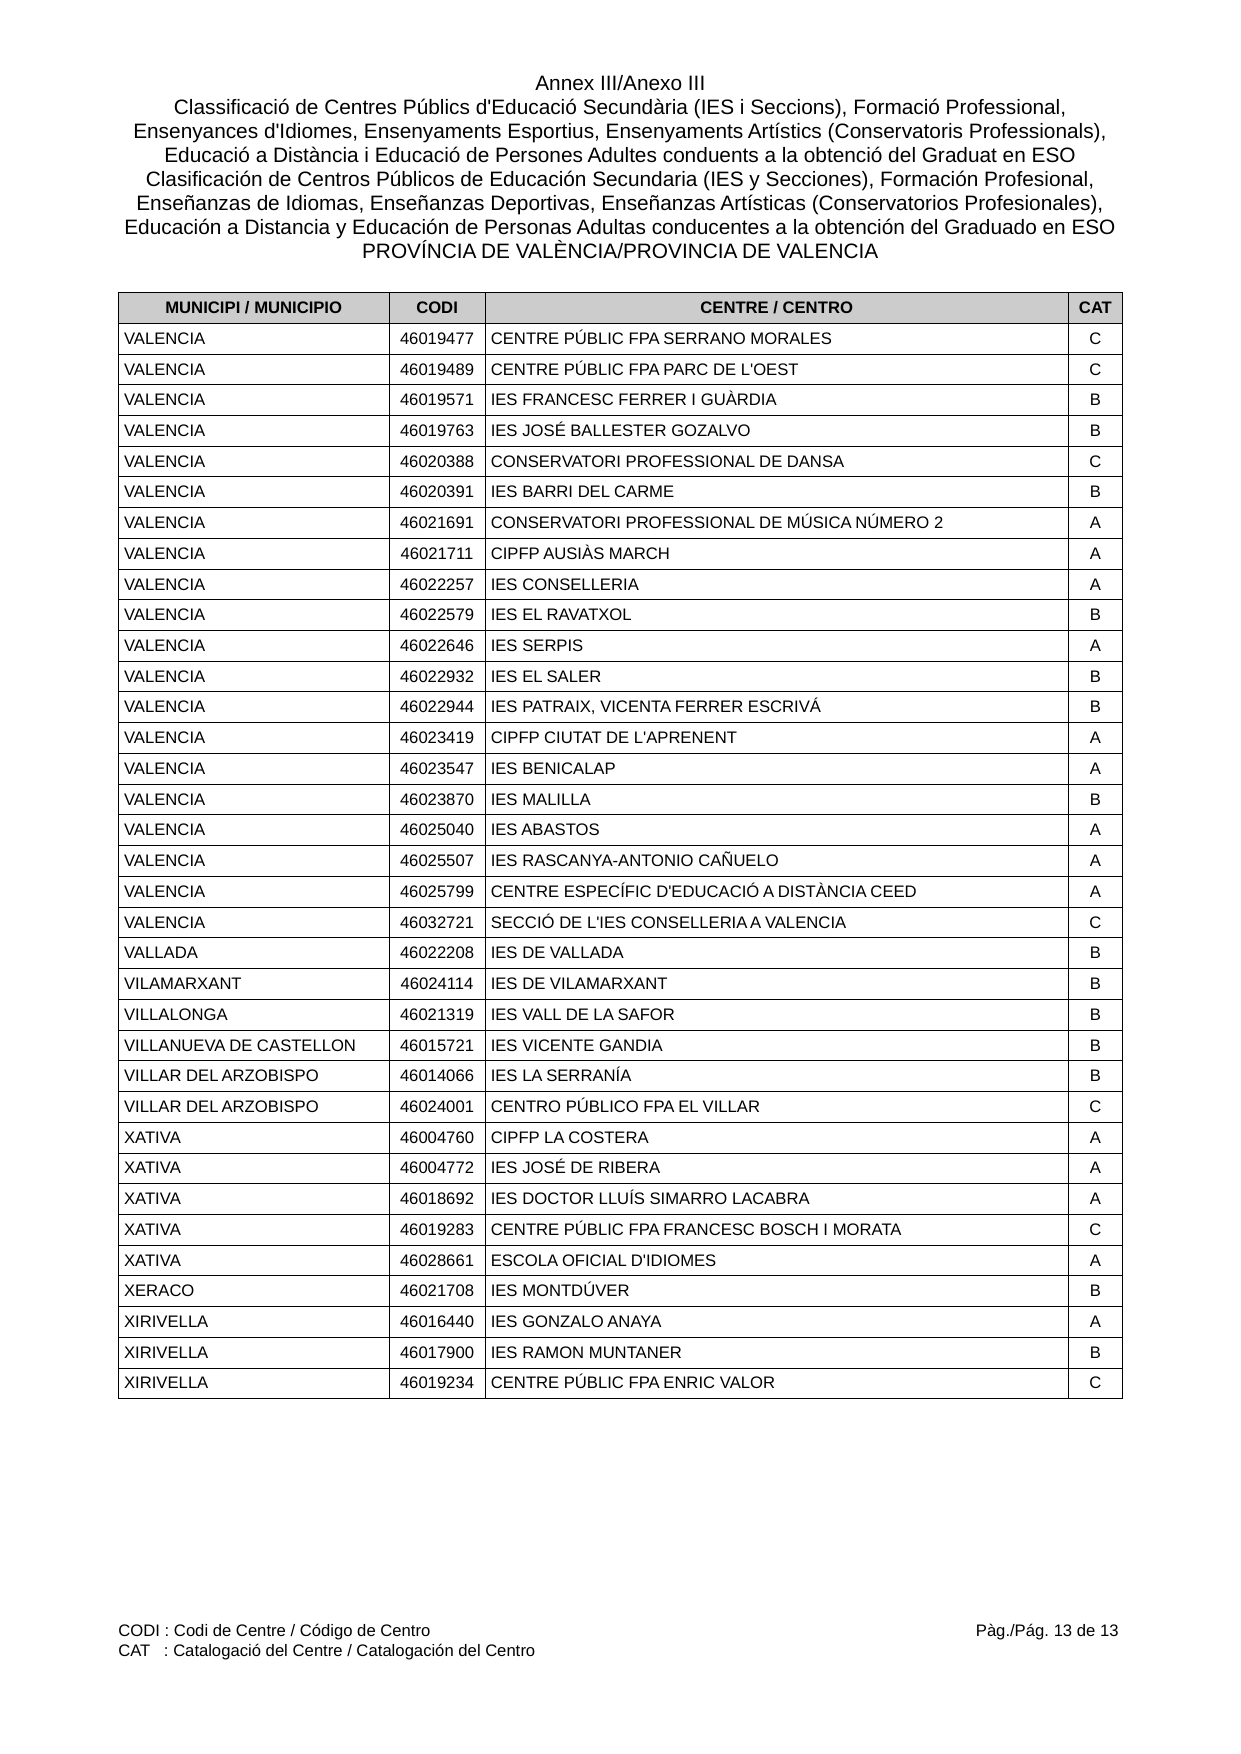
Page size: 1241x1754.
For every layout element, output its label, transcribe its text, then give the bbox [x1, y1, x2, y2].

table_cell B [1069, 385, 1122, 415]
table_cell 46019477 [390, 324, 485, 353]
table_cell VALENCIA [119, 416, 389, 446]
table_cell 46019571 [390, 385, 485, 415]
table_cell VALENCIA [119, 570, 389, 599]
table_cell 46018692 [390, 1184, 485, 1214]
table_cell IES EL RAVATXOL [486, 600, 1068, 630]
table_cell XIRIVELLA [119, 1369, 389, 1398]
table_cell B [1069, 1031, 1122, 1060]
table_cell IES JOSÉ BALLESTER GOZALVO [486, 416, 1068, 446]
table_cell XATIVA [119, 1246, 389, 1275]
table_cell VALENCIA [119, 908, 389, 937]
table_cell 46025799 [390, 877, 485, 907]
table_cell B [1069, 692, 1122, 722]
table_cell 46020391 [390, 477, 485, 507]
table_cell XATIVA [119, 1154, 389, 1183]
table_cell 46025040 [390, 815, 485, 845]
table_cell A [1069, 723, 1122, 753]
table_cell CIPFP CIUTAT DE L'APRENENT [486, 723, 1068, 753]
table_cell 46019763 [390, 416, 485, 446]
table_cell IES DE VILAMARXANT [486, 969, 1068, 999]
table_cell B [1069, 938, 1122, 968]
table_cell IES MALILLA [486, 785, 1068, 814]
table_cell VALENCIA [119, 539, 389, 568]
table_cell IES MONTDÚVER [486, 1276, 1068, 1306]
table_cell C [1069, 355, 1122, 384]
table_cell IES CONSELLERIA [486, 570, 1068, 599]
table_cell 46019234 [390, 1369, 485, 1398]
table_cell CIPFP LA COSTERA [486, 1123, 1068, 1152]
table_cell 46032721 [390, 908, 485, 937]
table_cell VALENCIA [119, 662, 389, 691]
table_cell IES SERPIS [486, 631, 1068, 661]
table_cell 46015721 [390, 1031, 485, 1060]
table_cell A [1069, 877, 1122, 907]
table_cell 46019283 [390, 1215, 485, 1244]
table_cell VALENCIA [119, 846, 389, 876]
table_cell XATIVA [119, 1184, 389, 1214]
table_cell 46021711 [390, 539, 485, 568]
table_cell A [1069, 1246, 1122, 1275]
table_cell 46028661 [390, 1246, 485, 1275]
table_cell 46021319 [390, 1000, 485, 1029]
table_cell 46014066 [390, 1061, 485, 1091]
table_cell 46004772 [390, 1154, 485, 1183]
table_cell B [1069, 662, 1122, 691]
table_cell A [1069, 1307, 1122, 1337]
table_cell IES PATRAIX, VICENTA FERRER ESCRIVÁ [486, 692, 1068, 722]
table_cell B [1069, 969, 1122, 999]
table_header CAT [1069, 293, 1122, 323]
table_cell VALENCIA [119, 477, 389, 507]
table_cell ESCOLA OFICIAL D'IDIOMES [486, 1246, 1068, 1275]
table_cell A [1069, 754, 1122, 784]
table_cell 46023547 [390, 754, 485, 784]
table_cell A [1069, 846, 1122, 876]
table_cell IES BENICALAP [486, 754, 1068, 784]
table_cell CIPFP AUSIÀS MARCH [486, 539, 1068, 568]
table_cell 46020388 [390, 447, 485, 476]
table_cell VILAMARXANT [119, 969, 389, 999]
table_cell 46019489 [390, 355, 485, 384]
table_cell VALENCIA [119, 723, 389, 753]
table_cell XATIVA [119, 1215, 389, 1244]
table_header MUNICIPI / MUNICIPIO [119, 293, 389, 323]
table_cell IES GONZALO ANAYA [486, 1307, 1068, 1337]
table_cell C [1069, 1092, 1122, 1122]
table_cell C [1069, 324, 1122, 353]
table_cell 46022208 [390, 938, 485, 968]
table_cell XIRIVELLA [119, 1338, 389, 1367]
table_header CODI [390, 293, 485, 323]
table_cell A [1069, 1184, 1122, 1214]
table_cell IES DE VALLADA [486, 938, 1068, 968]
table_cell A [1069, 570, 1122, 599]
table_cell VALENCIA [119, 692, 389, 722]
table_cell VALENCIA [119, 785, 389, 814]
table_cell SECCIÓ DE L'IES CONSELLERIA A VALENCIA [486, 908, 1068, 937]
table_cell A [1069, 1154, 1122, 1183]
table_cell IES LA SERRANÍA [486, 1061, 1068, 1091]
table_cell VALENCIA [119, 508, 389, 538]
table_cell CONSERVATORI PROFESSIONAL DE DANSA [486, 447, 1068, 476]
table_cell C [1069, 1215, 1122, 1244]
table_cell IES BARRI DEL CARME [486, 477, 1068, 507]
table_cell 46023419 [390, 723, 485, 753]
table_cell VALENCIA [119, 324, 389, 353]
table_cell IES JOSÉ DE RIBERA [486, 1154, 1068, 1183]
table_cell VILLAR DEL ARZOBISPO [119, 1092, 389, 1122]
table_cell CENTRE PÚBLIC FPA ENRIC VALOR [486, 1369, 1068, 1398]
table_cell B [1069, 1276, 1122, 1306]
table_cell VALENCIA [119, 815, 389, 845]
table_cell 46022579 [390, 600, 485, 630]
table_cell IES VICENTE GANDIA [486, 1031, 1068, 1060]
table_cell 46021691 [390, 508, 485, 538]
table_cell A [1069, 631, 1122, 661]
table_cell 46017900 [390, 1338, 485, 1367]
table_cell IES EL SALER [486, 662, 1068, 691]
table_header CENTRE / CENTRO [486, 293, 1068, 323]
table_cell VALENCIA [119, 385, 389, 415]
table_cell VALLADA [119, 938, 389, 968]
table_cell A [1069, 539, 1122, 568]
table_cell B [1069, 600, 1122, 630]
table_cell 46024114 [390, 969, 485, 999]
table_cell VILLALONGA [119, 1000, 389, 1029]
table_cell VALENCIA [119, 600, 389, 630]
table_cell IES ABASTOS [486, 815, 1068, 845]
table_cell CENTRO PÚBLICO FPA EL VILLAR [486, 1092, 1068, 1122]
table_cell A [1069, 1123, 1122, 1152]
table_cell IES FRANCESC FERRER I GUÀRDIA [486, 385, 1068, 415]
table_cell CONSERVATORI PROFESSIONAL DE MÚSICA NÚMERO 2 [486, 508, 1068, 538]
table_cell 46022932 [390, 662, 485, 691]
table_cell CENTRE ESPECÍFIC D'EDUCACIÓ A DISTÀNCIA CEED [486, 877, 1068, 907]
table_cell B [1069, 1000, 1122, 1029]
table_cell A [1069, 815, 1122, 845]
table_cell IES RAMON MUNTANER [486, 1338, 1068, 1367]
table_cell XATIVA [119, 1123, 389, 1152]
table_cell 46022257 [390, 570, 485, 599]
table_cell 46025507 [390, 846, 485, 876]
table_cell VALENCIA [119, 631, 389, 661]
table_cell B [1069, 416, 1122, 446]
table_cell VILLANUEVA DE CASTELLON [119, 1031, 389, 1060]
table_cell B [1069, 1338, 1122, 1367]
table_cell B [1069, 1061, 1122, 1091]
table_cell VALENCIA [119, 754, 389, 784]
table_cell A [1069, 508, 1122, 538]
table_cell VILLAR DEL ARZOBISPO [119, 1061, 389, 1091]
table_cell C [1069, 908, 1122, 937]
table_cell 46022646 [390, 631, 485, 661]
table_cell C [1069, 447, 1122, 476]
table_cell CENTRE PÚBLIC FPA PARC DE L'OEST [486, 355, 1068, 384]
table_cell IES DOCTOR LLUÍS SIMARRO LACABRA [486, 1184, 1068, 1214]
table_cell B [1069, 477, 1122, 507]
table_cell CENTRE PÚBLIC FPA FRANCESC BOSCH I MORATA [486, 1215, 1068, 1244]
table_cell VALENCIA [119, 877, 389, 907]
table_cell 46016440 [390, 1307, 485, 1337]
table_cell CENTRE PÚBLIC FPA SERRANO MORALES [486, 324, 1068, 353]
table_cell VALENCIA [119, 355, 389, 384]
table_cell 46024001 [390, 1092, 485, 1122]
table_cell 46004760 [390, 1123, 485, 1152]
table_cell IES VALL DE LA SAFOR [486, 1000, 1068, 1029]
table_cell 46023870 [390, 785, 485, 814]
table_cell XIRIVELLA [119, 1307, 389, 1337]
table_cell C [1069, 1369, 1122, 1398]
table_cell 46022944 [390, 692, 485, 722]
table_cell XERACO [119, 1276, 389, 1306]
table_cell IES RASCANYA-ANTONIO CAÑUELO [486, 846, 1068, 876]
table_cell B [1069, 785, 1122, 814]
table_cell VALENCIA [119, 447, 389, 476]
table_cell 46021708 [390, 1276, 485, 1306]
